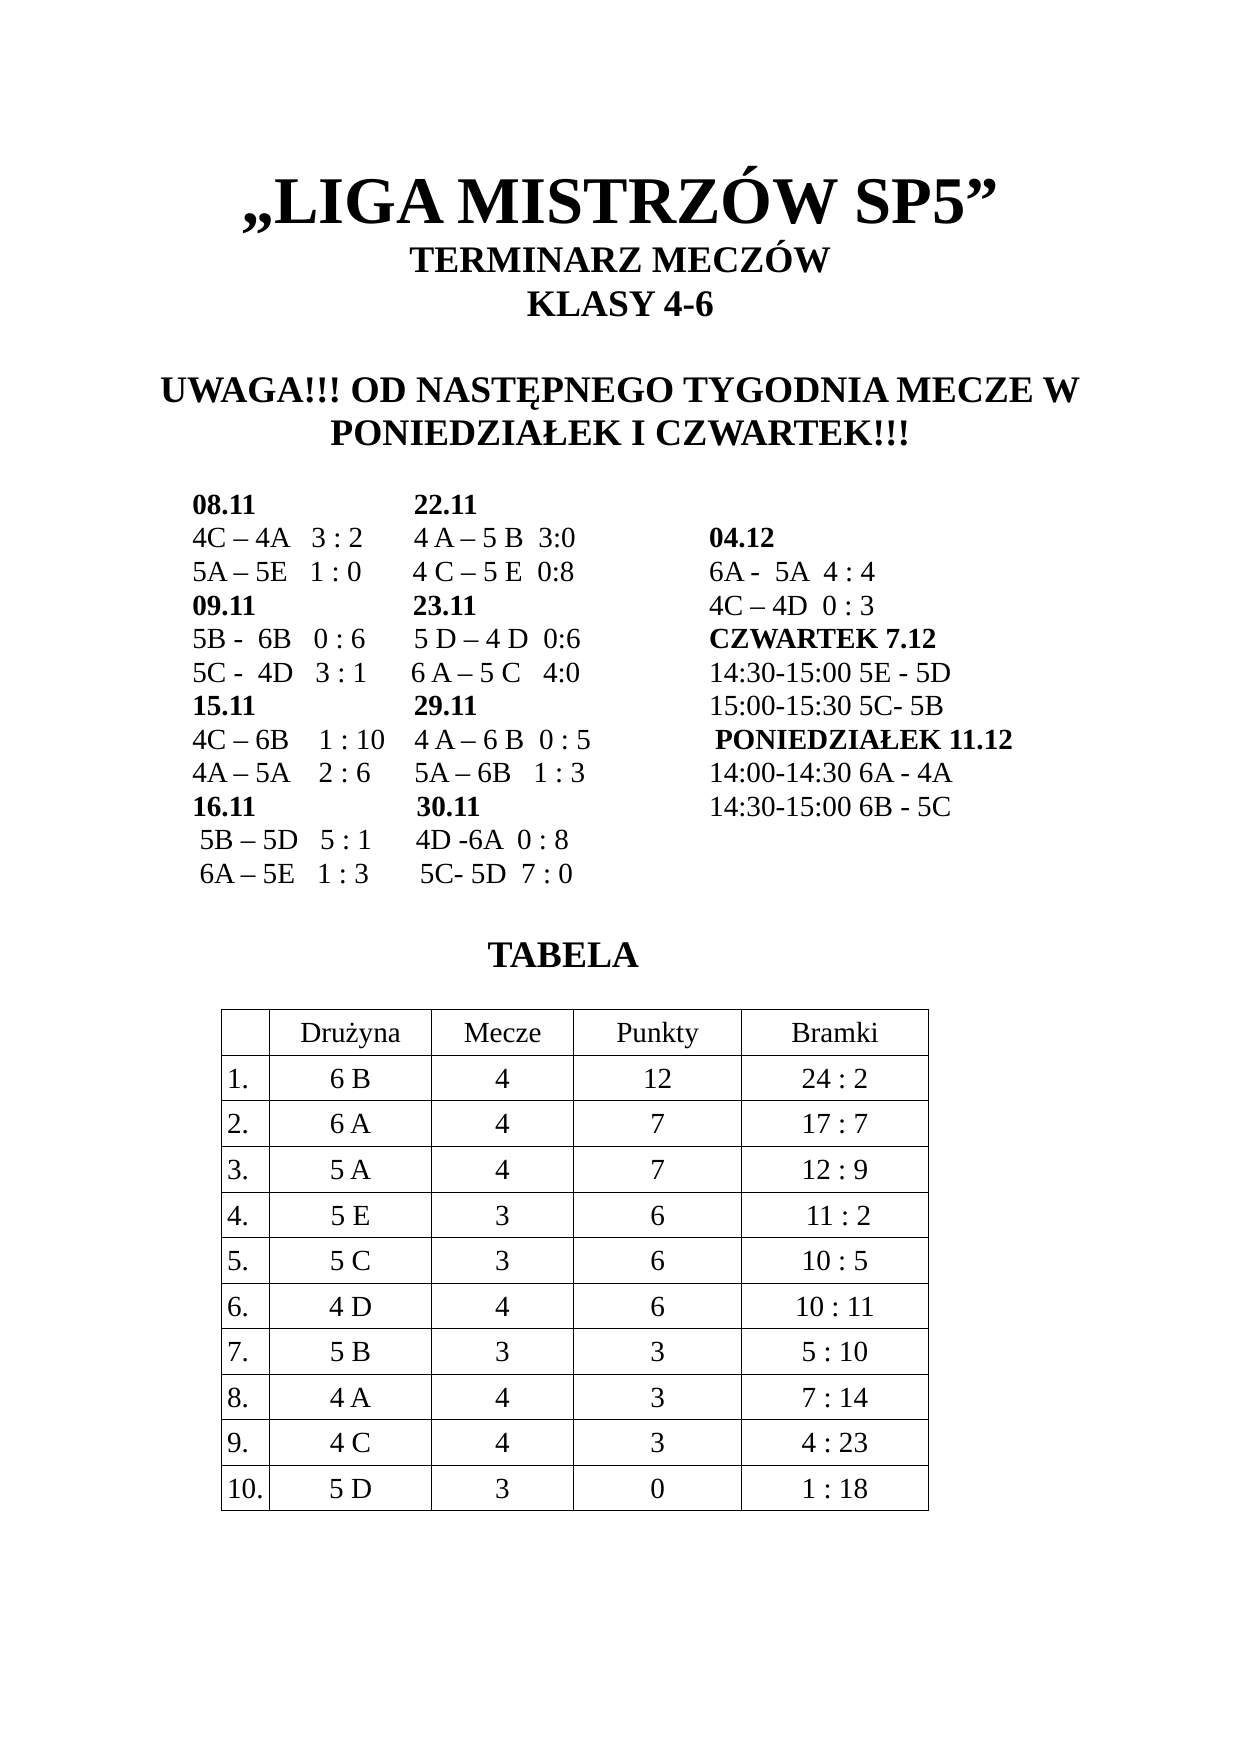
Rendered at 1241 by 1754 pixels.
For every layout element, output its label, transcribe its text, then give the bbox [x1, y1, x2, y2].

table_cell 6. [222, 1284, 269, 1328]
text 6A – 5E 1 : 3 5C- 5D 7 : 0 [118, 856, 1122, 889]
text 08.11 22.11 [118, 487, 1122, 521]
table_cell 3 [574, 1375, 741, 1419]
table_cell 0 [574, 1466, 741, 1510]
table_cell 4 D [270, 1284, 431, 1328]
table_cell 4 [432, 1284, 573, 1328]
table_cell 4 [432, 1375, 573, 1419]
table_cell 4 [432, 1056, 573, 1100]
table_cell 5 E [270, 1193, 431, 1237]
text UWAGA!!! OD NASTĘPNEGO TYGODNIA MECZE W PONIEDZIAŁEK I CZWARTEK!!! [118, 367, 1122, 453]
table_cell 3 [432, 1238, 573, 1282]
table_cell 10 : 11 [742, 1284, 928, 1328]
text 5B - 6B 0 : 6 5 D – 4 D 0:6 CZWARTEK 7.12 [118, 621, 1122, 655]
table_cell 7. [222, 1329, 269, 1373]
table_cell 1 : 18 [742, 1466, 928, 1510]
table_cell 24 : 2 [742, 1056, 928, 1100]
table_cell 5 B [270, 1329, 431, 1373]
text 5C - 4D 3 : 1 6 A – 5 C 4:0 14:30-15:00 5E - 5D [118, 655, 1122, 688]
table_cell 6 [574, 1284, 741, 1328]
table_header Bramki [742, 1010, 928, 1055]
table_cell 3 [432, 1466, 573, 1510]
text 15.11 29.11 15:00-15:30 5C- 5B [118, 688, 1122, 722]
table_cell 6 B [270, 1056, 431, 1100]
table_cell 8. [222, 1375, 269, 1419]
text 09.11 23.11 4C – 4D 0 : 3 [118, 588, 1122, 621]
table_cell 11 : 2 [742, 1193, 928, 1237]
table_cell 3. [222, 1147, 269, 1191]
table_cell 17 : 7 [742, 1101, 928, 1146]
text 5B – 5D 5 : 1 4D -6A 0 : 8 [118, 822, 1122, 856]
table_cell 7 : 14 [742, 1375, 928, 1419]
table_cell 4. [222, 1193, 269, 1237]
table_cell 4 C [270, 1420, 431, 1464]
table_header [222, 1010, 269, 1055]
table_cell 1. [222, 1056, 269, 1100]
table_cell 7 [574, 1147, 741, 1191]
table_cell 6 [574, 1238, 741, 1282]
table_cell 5 : 10 [742, 1329, 928, 1373]
table_header Punkty [574, 1010, 741, 1055]
table_cell 3 [432, 1329, 573, 1373]
table_cell 10. [222, 1466, 269, 1510]
table_cell 4 : 23 [742, 1420, 928, 1464]
table_cell 5 A [270, 1147, 431, 1191]
table_cell 3 [574, 1329, 741, 1373]
table_cell 5 C [270, 1238, 431, 1282]
text 4C – 6B 1 : 10 4 A – 6 B 0 : 5 PONIEDZIAŁEK 11.12 [118, 722, 1122, 755]
text TERMINARZ MECZÓW [118, 238, 1122, 281]
text 4C – 4A 3 : 2 4 A – 5 B 3:0 04.12 [118, 521, 1122, 554]
table_cell 12 [574, 1056, 741, 1100]
text 4A – 5A 2 : 6 5A – 6B 1 : 3 14:00-14:30 6A - 4A [118, 755, 1122, 789]
table_cell 4 [432, 1101, 573, 1146]
text TABELA [118, 933, 1122, 976]
table_cell 3 [574, 1420, 741, 1464]
table_cell 7 [574, 1101, 741, 1146]
table_cell 4 A [270, 1375, 431, 1419]
table_cell 6 A [270, 1101, 431, 1146]
text „LIGA MISTRZÓW SP5” [118, 161, 1122, 238]
table_cell 10 : 5 [742, 1238, 928, 1282]
table_cell 5. [222, 1238, 269, 1282]
text 5A – 5E 1 : 0 4 C – 5 E 0:8 6A - 5A 4 : 4 [118, 554, 1122, 588]
table_cell 12 : 9 [742, 1147, 928, 1191]
table_cell 4 [432, 1147, 573, 1191]
text 16.11 30.11 14:30-15:00 6B - 5C [118, 789, 1122, 822]
table_header Mecze [432, 1010, 573, 1055]
table_cell 5 D [270, 1466, 431, 1510]
table_header Drużyna [270, 1010, 431, 1055]
table_cell 4 [432, 1420, 573, 1464]
text KLASY 4-6 [118, 281, 1122, 324]
table_cell 3 [432, 1193, 573, 1237]
table_cell 9. [222, 1420, 269, 1464]
table_cell 6 [574, 1193, 741, 1237]
table_cell 2. [222, 1101, 269, 1146]
